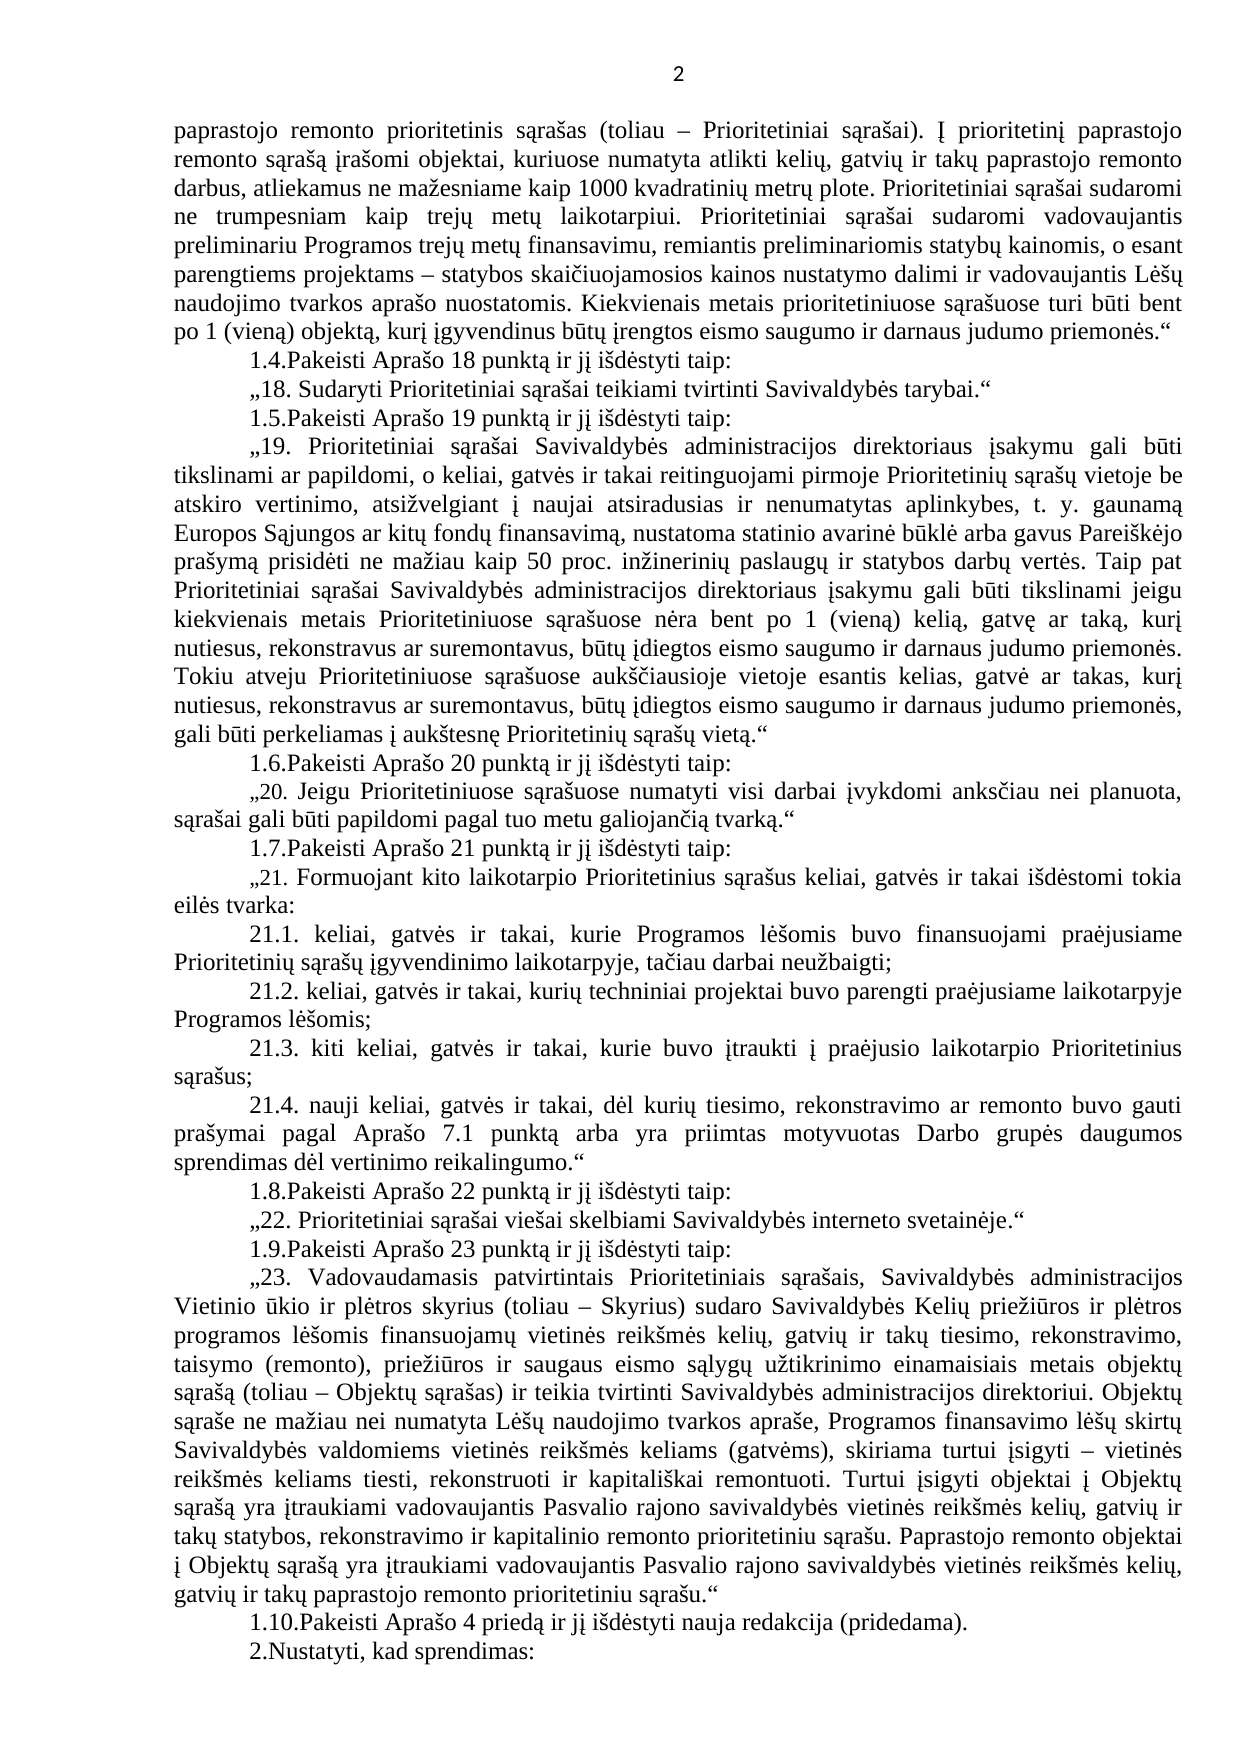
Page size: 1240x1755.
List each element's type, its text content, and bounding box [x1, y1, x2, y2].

text 2. Nustatyti, kad sprendimas: [174, 1636, 1183, 1665]
text 1.7. Pakeisti Aprašo 21 punktą ir jį išdėstyti taip: [174, 833, 1183, 862]
text „ 18. Sudaryti Prioritetiniai sąrašai teikiami tvirtinti Savivaldybės tarybai.“ [174, 374, 1183, 403]
text 1.8. Pakeisti Aprašo 22 punktą ir jį išdėstyti taip: [174, 1176, 1183, 1205]
text paprastojo remonto prioritetinis sąrašas (toliau – Prioritetiniai sąrašai). Į prioritetinį paprastojo remonto sąrašą įrašomi objektai, kuriuose numatyta atlikti kelių, gatvių ir takų paprastojo remonto darbus, atliekamus ne mažesniame kaip 1000 kvadratinių metrų plote. Prioritetiniai sąrašai sudaromi ne trumpesniam kaip trejų metų laikotarpiui. Prioritetiniai sąrašai sudaromi vadovaujantis preliminariu Programos trejų metų finansavimu, remiantis preliminariomis statybų kainomis, o esant parengtiems projektams – statybos skaičiuojamosios kainos nustatymo dalimi ir vadovaujantis Lėšų naudojimo tvarkos aprašo nuostatomis. Kiekvienais metais prioritetiniuose sąrašuose turi būti bent po 1 (vieną) objektą, kurį įgyvendinus būtų įrengtos eismo saugumo ir darnaus judumo priemonės.“ [174, 115, 1183, 345]
text „20. Jeigu Prioritetiniuose sąrašuose numatyti visi darbai įvykdomi anksčiau nei planuota, sąrašai gali būti papildomi pagal tuo metu galiojančią tvarką.“ [174, 776, 1183, 833]
text „21. Formuojant kito laikotarpio Prioritetinius sąrašus keliai, gatvės ir takai išdėstomi tokia eilės tvarka: [174, 862, 1183, 919]
text 1.10. Pakeisti Aprašo 4 priedą ir jį išdėstyti nauja redakcija (pridedama). [174, 1607, 1183, 1636]
text 21.4. nauji keliai, gatvės ir takai, dėl kurių tiesimo, rekonstravimo ar remonto buvo gauti prašymai pagal Aprašo 7.1 punktą arba yra priimtas motyvuotas Darbo grupės daugumos sprendimas dėl vertinimo reikalingumo.“ [174, 1091, 1183, 1176]
text 1.5. Pakeisti Aprašo 19 punktą ir jį išdėstyti taip: [174, 403, 1183, 431]
text 21.3. kiti keliai, gatvės ir takai, kurie buvo įtraukti į praėjusio laikotarpio Prioritetinius sąrašus; [174, 1033, 1183, 1091]
text 1.6. Pakeisti Aprašo 20 punktą ir jį išdėstyti taip: [174, 748, 1183, 776]
text „22. Prioritetiniai sąrašai viešai skelbiami Savivaldybės interneto svetainėje.“ [174, 1205, 1183, 1234]
text „23. Vadovaudamasis patvirtintais Prioritetiniais sąrašais, Savivaldybės administracijos Vietinio ūkio ir plėtros skyrius (toliau – Skyrius) sudaro Savivaldybės Kelių priežiūros ir plėtros programos lėšomis finansuojamų vietinės reikšmės kelių, gatvių ir takų tiesimo, rekonstravimo, taisymo (remonto), priežiūros ir saugaus eismo sąlygų užtikrinimo einamaisiais metais objektų sąrašą (toliau – Objektų sąrašas) ir teikia tvirtinti Savivaldybės administracijos direktoriui. Objektų sąraše ne mažiau nei numatyta Lėšų naudojimo tvarkos apraše, Programos finansavimo lėšų skirtų Savivaldybės valdomiems vietinės reikšmės keliams (gatvėms), skiriama turtui įsigyti – vietinės reikšmės keliams tiesti, rekonstruoti ir kapitališkai remontuoti. Turtui įsigyti objektai į Objektų sąrašą yra įtraukiami vadovaujantis Pasvalio rajono savivaldybės vietinės reikšmės kelių, gatvių ir takų statybos, rekonstravimo ir kapitalinio remonto prioritetiniu sąrašu. Paprastojo remonto objektai į Objektų sąrašą yra įtraukiami vadovaujantis Pasvalio rajono savivaldybės vietinės reikšmės kelių, gatvių ir takų paprastojo remonto prioritetiniu sąrašu.“ [174, 1262, 1183, 1607]
text 21.2. keliai, gatvės ir takai, kurių techniniai projektai buvo parengti praėjusiame laikotarpyje Programos lėšomis; [174, 976, 1183, 1033]
text 1.9. Pakeisti Aprašo 23 punktą ir jį išdėstyti taip: [174, 1234, 1183, 1262]
text „19. Prioritetiniai sąrašai Savivaldybės administracijos direktoriaus įsakymu gali būti tikslinami ar papildomi, o keliai, gatvės ir takai reitinguojami pirmoje Prioritetinių sąrašų vietoje be atskiro vertinimo, atsižvelgiant į naujai atsiradusias ir nenumatytas aplinkybes, t. y. gaunamą Europos Sąjungos ar kitų fondų finansavimą, nustatoma statinio avarinė būklė arba gavus Pareiškėjo prašymą prisidėti ne mažiau kaip 50 proc. inžinerinių paslaugų ir statybos darbų vertės. Taip pat Prioritetiniai sąrašai Savivaldybės administracijos direktoriaus įsakymu gali būti tikslinami jeigu kiekvienais metais Prioritetiniuose sąrašuose nėra bent po 1 (vieną) kelią, gatvę ar taką, kurį nutiesus, rekonstravus ar suremontavus, būtų įdiegtos eismo saugumo ir darnaus judumo priemonės. Tokiu atveju Prioritetiniuose sąrašuose aukščiausioje vietoje esantis kelias, gatvė ar takas, kurį nutiesus, rekonstravus ar suremontavus, būtų įdiegtos eismo saugumo ir darnaus judumo priemonės, gali būti perkeliamas į aukštesnę Prioritetinių sąrašų vietą.“ [174, 431, 1183, 748]
text 1.4. Pakeisti Aprašo 18 punktą ir jį išdėstyti taip: [174, 345, 1183, 374]
text 21.1. keliai, gatvės ir takai, kurie Programos lėšomis buvo finansuojami praėjusiame Prioritetinių sąrašų įgyvendinimo laikotarpyje, tačiau darbai neužbaigti; [174, 919, 1183, 976]
